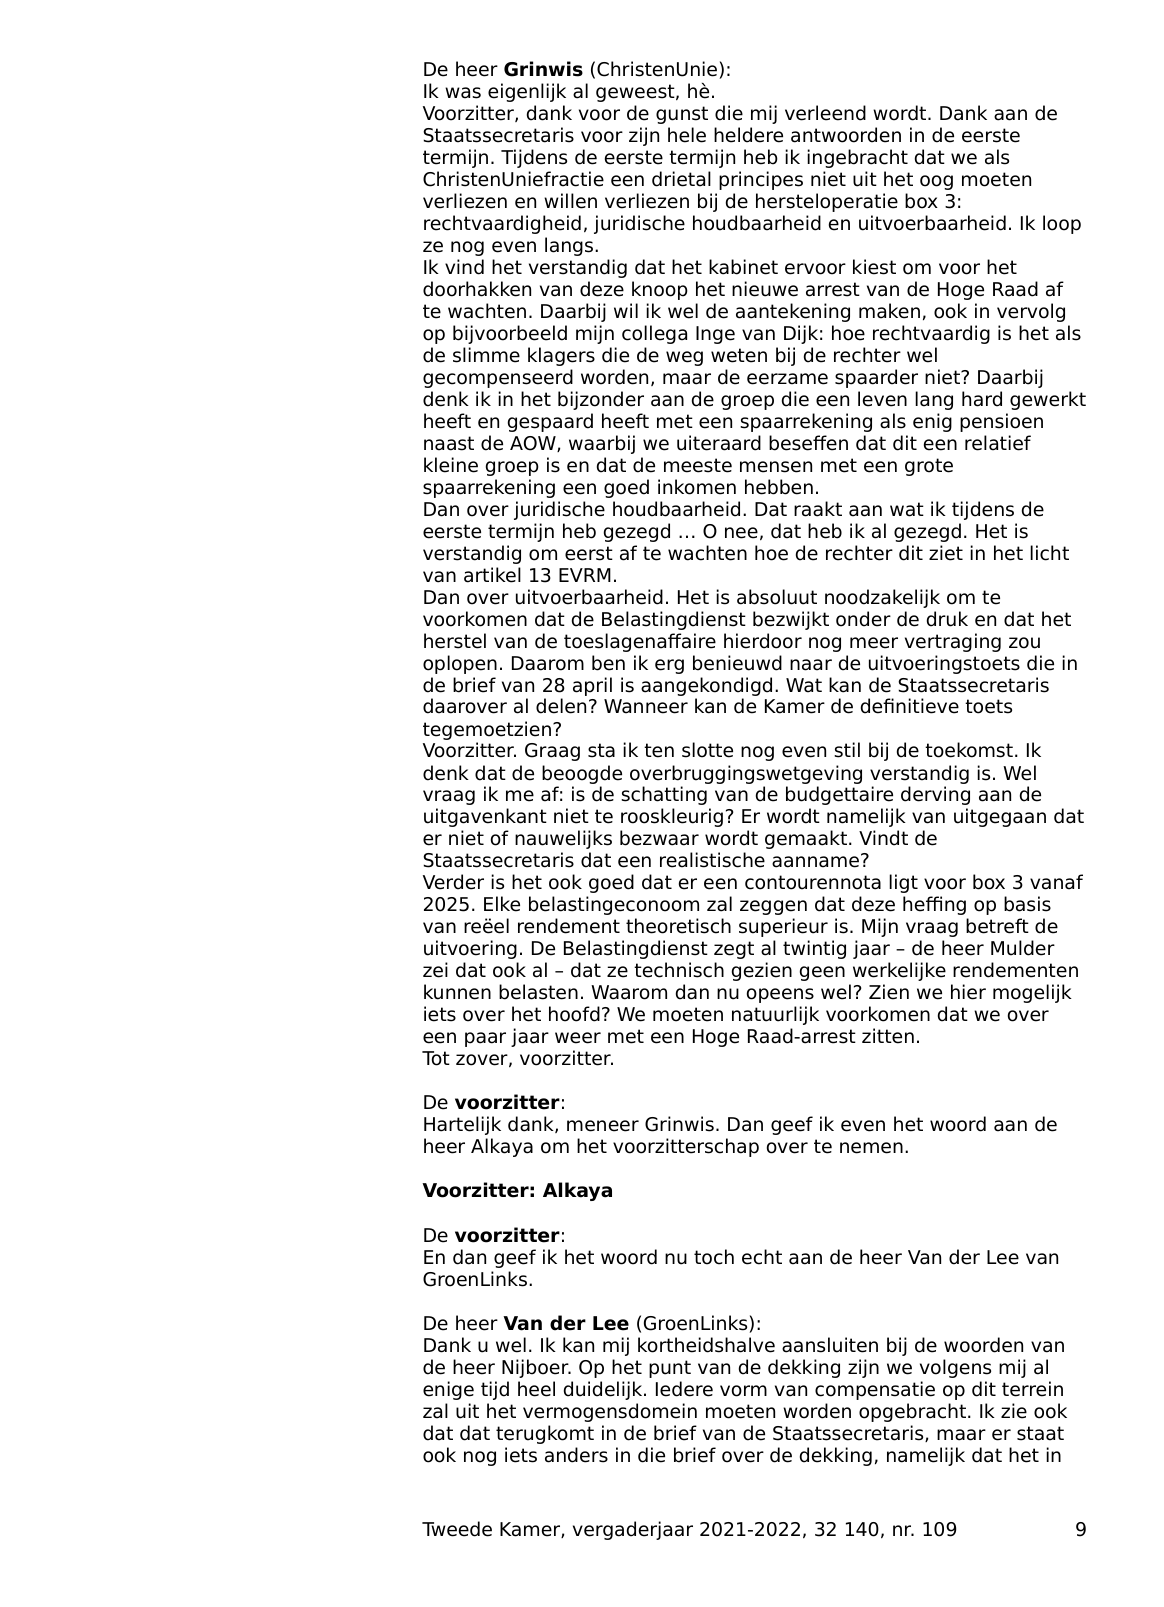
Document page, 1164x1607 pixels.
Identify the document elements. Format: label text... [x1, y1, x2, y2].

text Dank u wel. Ik kan mij kortheidshalve aansluiten bij de woorden van de heer Nijboer. Op het punt van de dekking zijn we volgens mij al enige tijd heel duidelijk. Iedere vorm van compensatie op dit terrein zal uit het vermogensdomein moeten worden opgebracht. Ik zie ook dat dat terugkomt in de brief van de Staatssecretaris, maar er staat ook nog iets anders in die brief over de dekking, namelijk dat het in [422, 1335, 1087, 1467]
text De voorzitter: [422, 1092, 1087, 1114]
text Dan over juridische houdbaarheid. Dat raakt aan wat ik tijdens de eerste termijn heb gezegd … O nee, dat heb ik al gezegd. Het is verstandig om eerst af te wachten hoe de rechter dit ziet in het licht van artikel 13 EVRM. [422, 499, 1087, 587]
text Voorzitter, dank voor de gunst die mij verleend wordt. Dank aan de Staatssecretaris voor zijn hele heldere antwoorden in de eerste termijn. Tijdens de eerste termijn heb ik ingebracht dat we als ChristenUniefractie een drietal principes niet uit het oog moeten verliezen en willen verliezen bij de hersteloperatie box 3: rechtvaardigheid, juridische houdbaarheid en uitvoerbaarheid. Ik loop ze nog even langs. [422, 103, 1087, 257]
text Voorzitter. Graag sta ik ten slotte nog even stil bij de toekomst. Ik denk dat de beoogde overbruggingswetgeving verstandig is. Wel vraag ik me af: is de schatting van de budgettaire derving aan de uitgavenkant niet te rooskleurig? Er wordt namelijk van uitgegaan dat er niet of nauwelijks bezwaar wordt gemaakt. Vindt de Staatssecretaris dat een realistische aanname? [422, 740, 1087, 872]
text De heer Van der Lee (GroenLinks): [422, 1313, 1087, 1335]
text Hartelijk dank, meneer Grinwis. Dan geef ik even het woord aan de heer Alkaya om het voorzitterschap over te nemen. [422, 1114, 1087, 1158]
text Dan over uitvoerbaarheid. Het is absoluut noodzakelijk om te voorkomen dat de Belastingdienst bezwijkt onder de druk en dat het herstel van de toeslagenaffaire hierdoor nog meer vertraging zou oplopen. Daarom ben ik erg benieuwd naar de uitvoeringstoets die in de brief van 28 april is aangekondigd. Wat kan de Staatssecretaris daarover al delen? Wanneer kan de Kamer de definitieve toets tegemoetzien? [422, 587, 1087, 740]
text De voorzitter: [422, 1224, 1087, 1247]
text De heer Grinwis (ChristenUnie): [422, 59, 1087, 81]
text Ik was eigenlijk al geweest, hè. [422, 81, 1087, 103]
text Ik vind het verstandig dat het kabinet ervoor kiest om voor het doorhakken van deze knoop het nieuwe arrest van de Hoge Raad af te wachten. Daarbij wil ik wel de aantekening maken, ook in vervolg op bijvoorbeeld mijn collega Inge van Dijk: hoe rechtvaardig is het als de slimme klagers die de weg weten bij de rechter wel gecompenseerd worden, maar de eerzame spaarder niet? Daarbij denk ik in het bijzonder aan de groep die een leven lang hard gewerkt heeft en gespaard heeft met een spaarrekening als enig pensioen naast de AOW, waarbij we uiteraard beseffen dat dit een relatief kleine groep is en dat de meeste mensen met een grote spaarrekening een goed inkomen hebben. [422, 257, 1087, 499]
text Tot zover, voorzitter. [422, 1048, 1087, 1070]
text Verder is het ook goed dat er een contourennota ligt voor box 3 vanaf 2025. Elke belastingeconoom zal zeggen dat deze heffing op basis van reëel rendement theoretisch superieur is. Mijn vraag betreft de uitvoering. De Belastingdienst zegt al twintig jaar – de heer Mulder zei dat ook al – dat ze technisch gezien geen werkelijke rendementen kunnen belasten. Waarom dan nu opeens wel? Zien we hier mogelijk iets over het hoofd? We moeten natuurlijk voorkomen dat we over een paar jaar weer met een Hoge Raad-arrest zitten. [422, 872, 1087, 1048]
subtitle Voorzitter: Alkaya [422, 1180, 1087, 1202]
text En dan geef ik het woord nu toch echt aan de heer Van der Lee van GroenLinks. [422, 1247, 1087, 1291]
